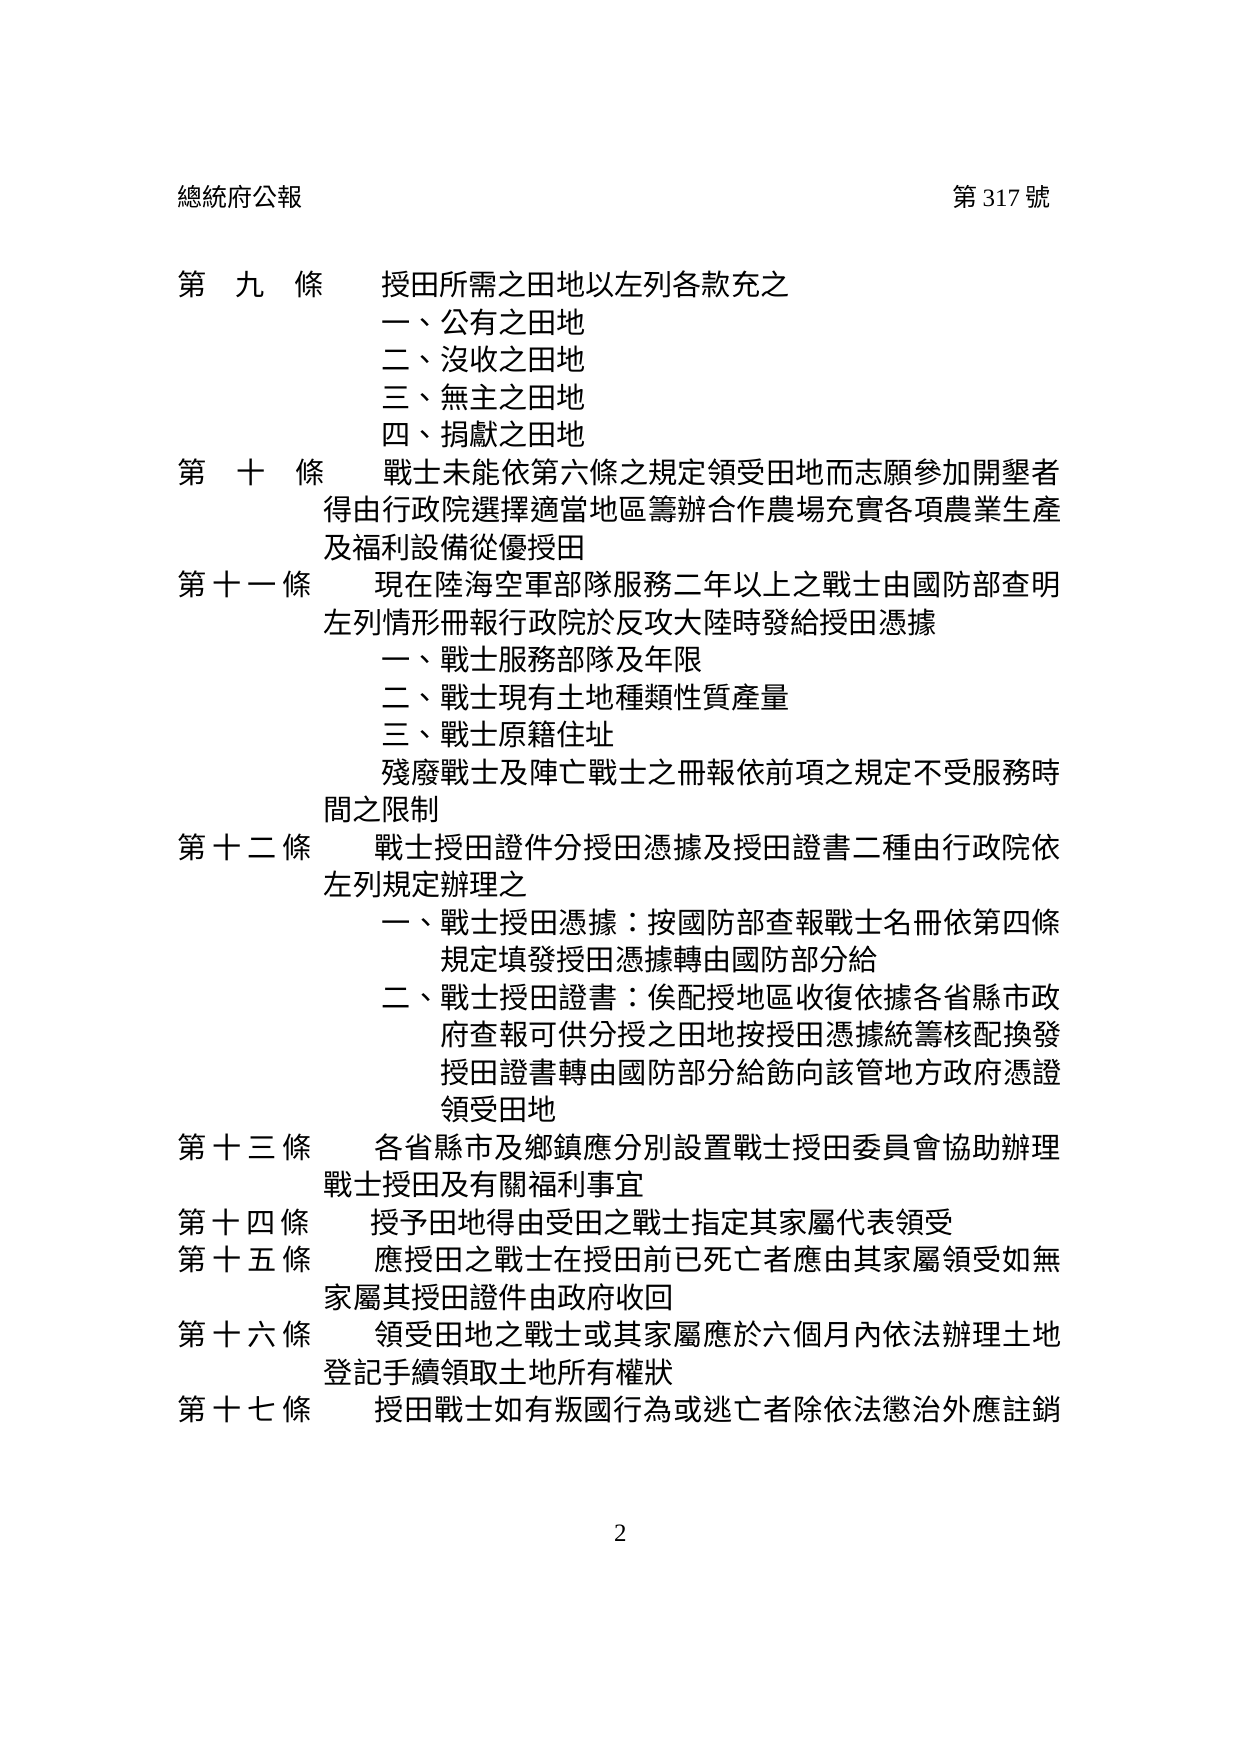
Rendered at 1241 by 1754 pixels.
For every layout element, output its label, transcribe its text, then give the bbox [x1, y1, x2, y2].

text 第十六條 領受田地之戰士或其家屬應於六個月內依法辦理土地登記手續領取土地所有權狀 [177, 1316, 1063, 1391]
text 第 九 條 授田所需之田地以左列各款充之 [177, 266, 1063, 303]
text 三、無主之田地 [381, 378, 1063, 416]
text 殘廢戰士及陣亡戰士之冊報依前項之規定不受服務時間之限制 [323, 753, 1063, 828]
text 一、戰士服務部隊及年限 [381, 641, 1063, 678]
text 第十七條 授田戰士如有叛國行為或逃亡者除依法懲治外應註銷 [177, 1391, 1063, 1428]
text 一、公有之田地 [381, 303, 1063, 341]
text 第十五條 應授田之戰士在授田前已死亡者應由其家屬領受如無家屬其授田證件由政府收回 [177, 1241, 1063, 1316]
text 第十四條 授予田地得由受田之戰士指定其家屬代表領受 [177, 1203, 1063, 1241]
text 第十三條 各省縣市及鄉鎮應分別設置戰士授田委員會協助辦理戰士授田及有關福利事宜 [177, 1128, 1063, 1203]
text 一、戰士授田憑據：按國防部查報戰士名冊依第四條規定填發授田憑據轉由國防部分給 [381, 903, 1063, 978]
text 四、捐獻之田地 [381, 416, 1063, 453]
text 三、戰士原籍住址 [381, 716, 1063, 753]
text 第十一條 現在陸海空軍部隊服務二年以上之戰士由國防部查明左列情形冊報行政院於反攻大陸時發給授田憑據 [177, 566, 1063, 641]
text 第 十 條 戰士未能依第六條之規定領受田地而志願參加開墾者得由行政院選擇適當地區籌辦合作農場充實各項農業生產及福利設備從優授田 [177, 453, 1063, 566]
text 二、戰士授田證書：俟配授地區收復依據各省縣市政府查報可供分授之田地按授田憑據統籌核配換發授田證書轉由國防部分給飭向該管地方政府憑證領受田地 [381, 978, 1063, 1128]
text 二、戰士現有土地種類性質產量 [381, 678, 1063, 716]
text 第十二條 戰士授田證件分授田憑據及授田證書二種由行政院依左列規定辦理之 [177, 828, 1063, 903]
text 二、沒收之田地 [381, 341, 1063, 378]
